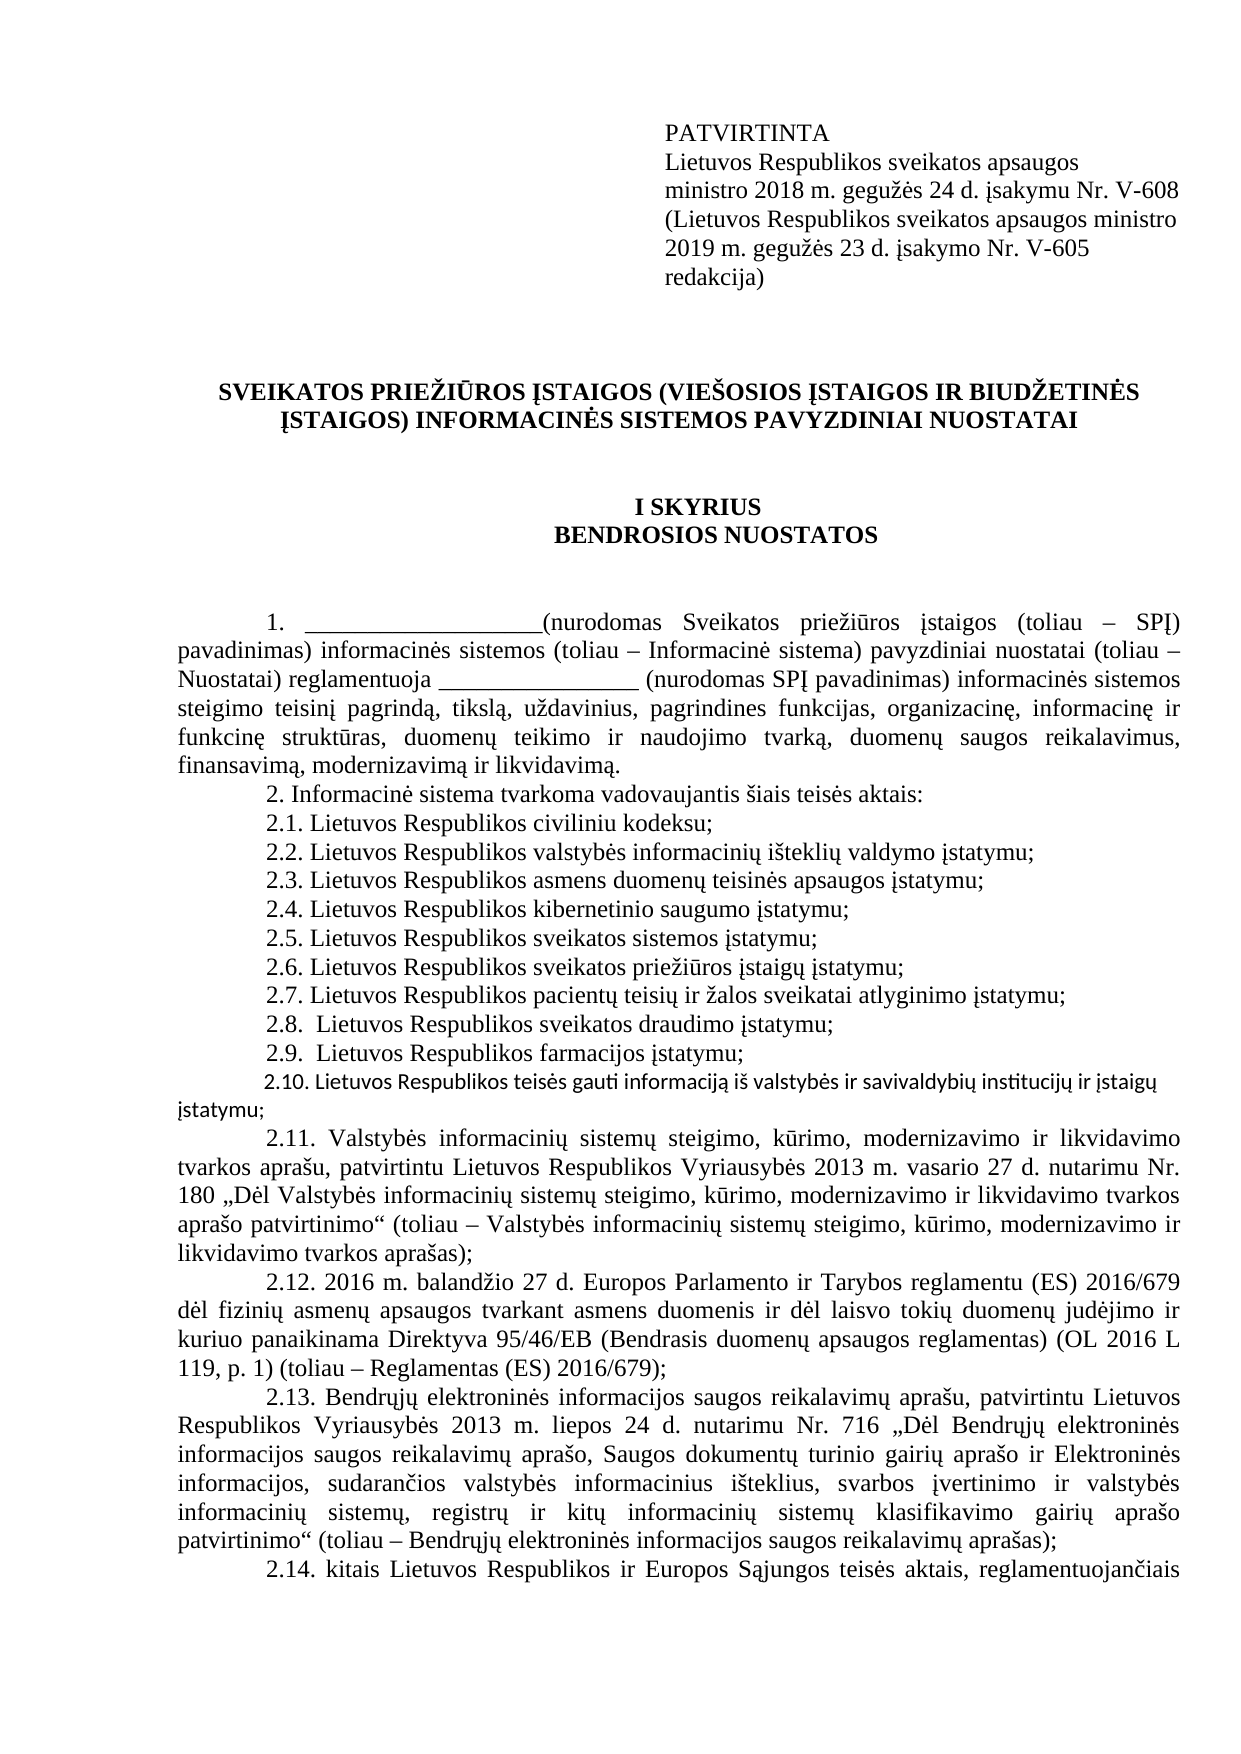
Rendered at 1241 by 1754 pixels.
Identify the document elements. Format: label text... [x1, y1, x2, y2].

text 2.7. Lietuvos Respublikos pacientų teisių ir žalos sveikatai atlyginimo įstatymu; [236, 981, 1181, 1009]
text 2.3. Lietuvos Respublikos asmens duomenų teisinės apsaugos įstatymu; [236, 866, 1181, 894]
text (Lietuvos Respublikos sveikatos apsaugos ministro [664, 204, 1181, 233]
text I SKYRIUS [215, 492, 1181, 521]
text 2.10. Lietuvos Respublikos teisės gauti informaciją iš valstybės ir savivaldybių institucijų ir įstaigų įstatymu; [177, 1067, 1181, 1123]
text PATVIRTINTA [664, 118, 1181, 147]
text 2.6. Lietuvos Respublikos sveikatos priežiūros įstaigų įstatymu; [236, 952, 1181, 981]
text Lietuvos Respublikos sveikatos apsaugos [664, 147, 1181, 176]
text 2.14. kitais Lietuvos Respublikos ir Europos Sąjungos teisės aktais, reglamentuojančiais [177, 1554, 1181, 1583]
text 2.9. Lietuvos Respublikos farmacijos įstatymu; [236, 1038, 1181, 1067]
text 2.2. Lietuvos Respublikos valstybės informacinių išteklių valdymo įstatymu; [236, 837, 1181, 866]
text 2.1. Lietuvos Respublikos civiliniu kodeksu; [177, 808, 1181, 837]
text 2.12. 2016 m. balandžio 27 d. Europos Parlamento ir Tarybos reglamentu (ES) 2016/679 dėl fizinių asmenų apsaugos tvarkant asmens duomenis ir dėl laisvo tokių duomenų judėjimo ir kuriuo panaikinama Direktyva 95/46/EB (Bendrasis duomenų apsaugos reglamentas) (OL 2016 L 119, p. 1) (toliau – Reglamentas (ES) 2016/679); [177, 1267, 1181, 1382]
text 2.13. Bendrųjų elektroninės informacijos saugos reikalavimų aprašu, patvirtintu Lietuvos Respublikos Vyriausybės 2013 m. liepos 24 d. nutarimu Nr. 716 „Dėl Bendrųjų elektroninės informacijos saugos reikalavimų aprašo, Saugos dokumentų turinio gairių aprašo ir Elektroninės informacijos, sudarančios valstybės informacinius išteklius, svarbos įvertinimo ir valstybės informacinių sistemų, registrų ir kitų informacinių sistemų klasifikavimo gairių aprašo patvirtinimo“ (toliau – Bendrųjų elektroninės informacijos saugos reikalavimų aprašas); [177, 1382, 1181, 1554]
text 2.8. Lietuvos Respublikos sveikatos draudimo įstatymu; [236, 1009, 1181, 1038]
text ministro 2018 m. gegužės 24 d. įsakymu Nr. V-608 [664, 176, 1181, 204]
text SVEIKATOS PRIEŽIŪROS ĮSTAIGOS (VIEŠOSIOS ĮSTAIGOS IR BIUDŽETINĖS ĮSTAIGOS) INFORMACINĖS SISTEMOS PAVYZDINIAI NUOSTATAI [177, 377, 1181, 434]
text BENDROSIOS NUOSTATOS [251, 521, 1181, 549]
text 1. ___________________(nurodomas Sveikatos priežiūros įstaigos (toliau – SPĮ) pavadinimas) informacinės sistemos (toliau – Informacinė sistema) pavyzdiniai nuostatai (toliau – Nuostatai) reglamentuoja ________________ (nurodomas SPĮ pavadinimas) informacinės sistemos steigimo teisinį pagrindą, tikslą, uždavinius, pagrindines funkcijas, organizacinę, informacinę ir funkcinę struktūras, duomenų teikimo ir naudojimo tvarką, duomenų saugos reikalavimus, finansavimą, modernizavimą ir likvidavimą. [177, 607, 1181, 779]
text 2.4. Lietuvos Respublikos kibernetinio saugumo įstatymu; [236, 894, 1181, 923]
text 2.11. Valstybės informacinių sistemų steigimo, kūrimo, modernizavimo ir likvidavimo tvarkos aprašu, patvirtintu Lietuvos Respublikos Vyriausybės 2013 m. vasario 27 d. nutarimu Nr. 180 „Dėl Valstybės informacinių sistemų steigimo, kūrimo, modernizavimo ir likvidavimo tvarkos aprašo patvirtinimo“ (toliau – Valstybės informacinių sistemų steigimo, kūrimo, modernizavimo ir likvidavimo tvarkos aprašas); [177, 1123, 1181, 1267]
text 2. Informacinė sistema tvarkoma vadovaujantis šiais teisės aktais: [251, 779, 1181, 808]
text 2019 m. gegužės 23 d. įsakymo Nr. V-605 redakcija) [664, 233, 1181, 291]
text 2.5. Lietuvos Respublikos sveikatos sistemos įstatymu; [236, 923, 1181, 952]
